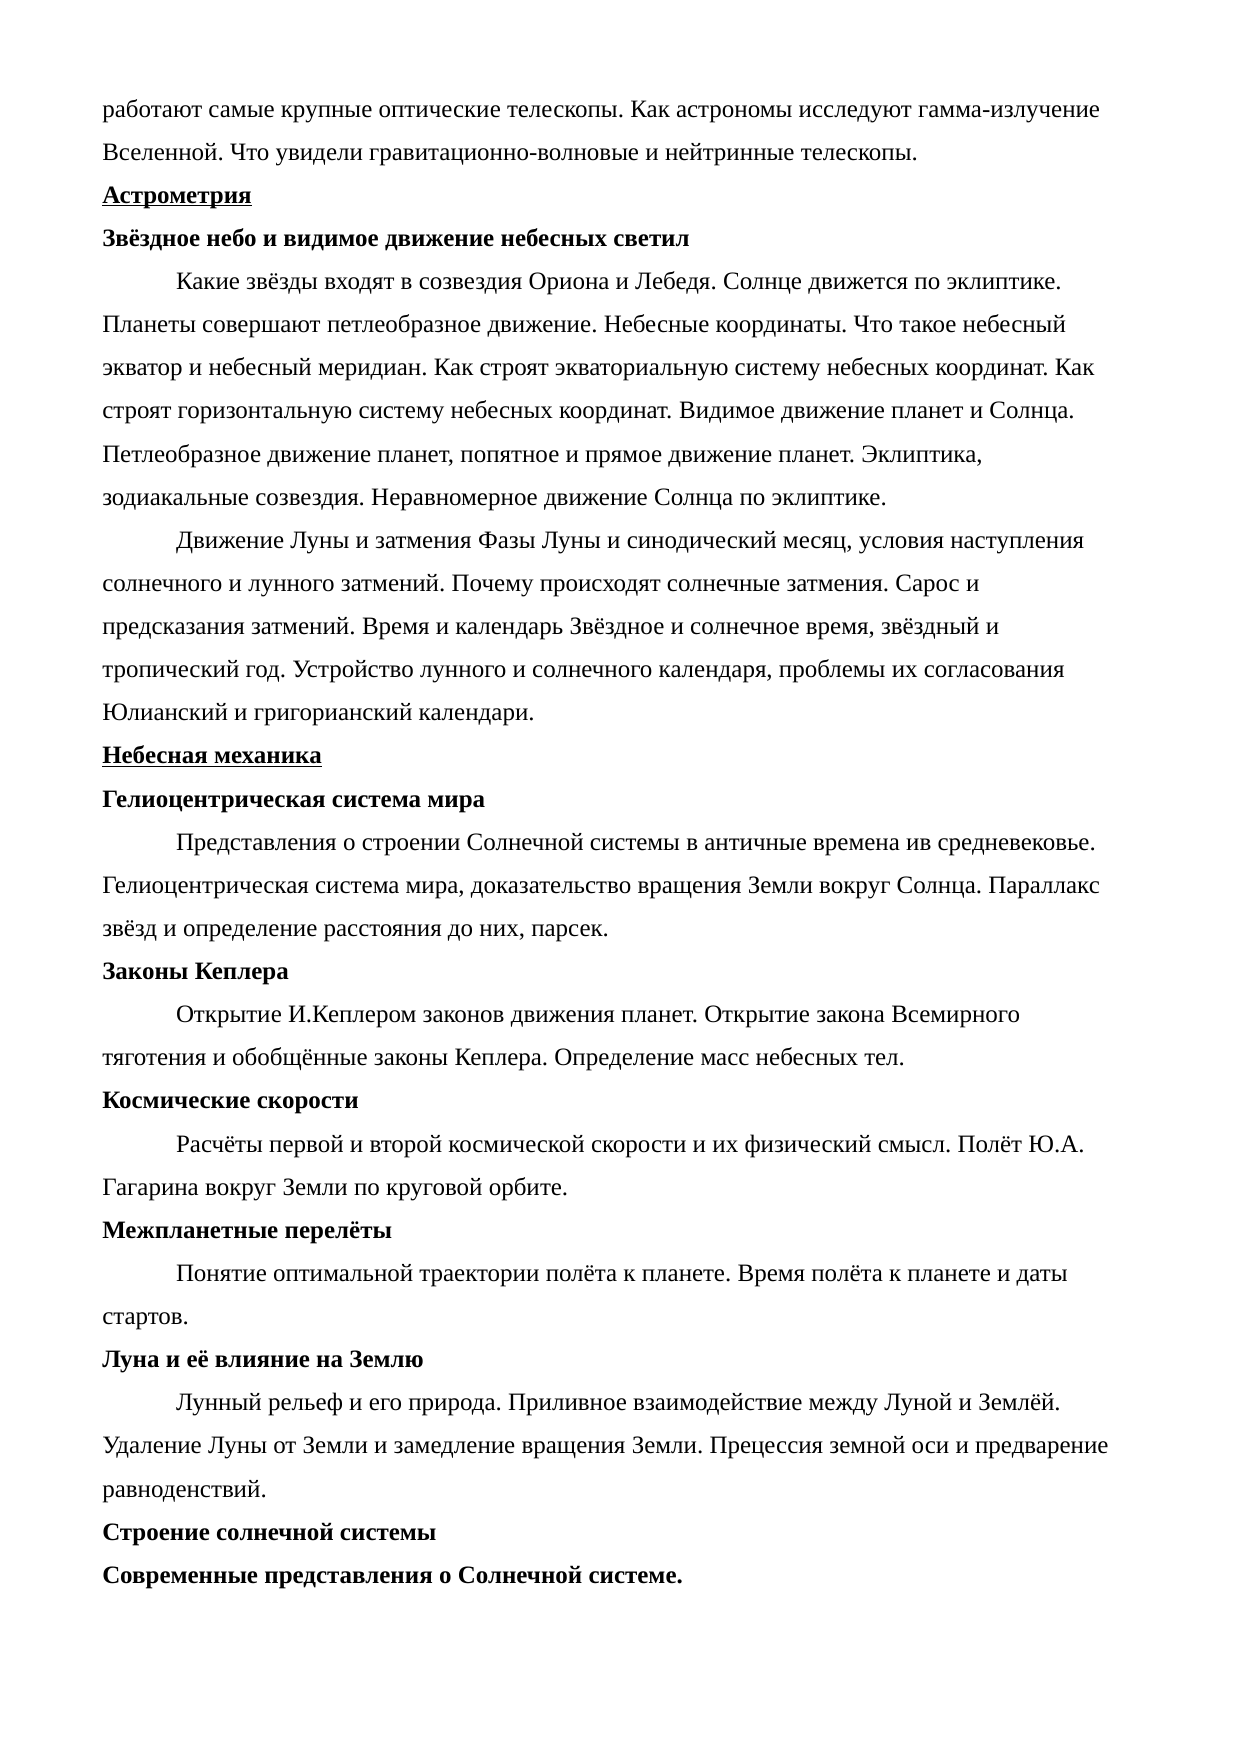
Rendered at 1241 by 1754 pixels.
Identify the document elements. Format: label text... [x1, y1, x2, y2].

text Движение Луны и затмения Фазы Луны и синодический месяц, условия наступления солнечного и лунного затмений. Почему происходят солнечные затмения. Сарос и предсказания затмений. Время и календарь Звёздное и солнечное время, звёздный и тропический год. Устройство лунного и солнечного календаря, проблемы их согласования Юлианский и григорианский календари. [102, 525, 1123, 726]
text Строение солнечной системы [102, 1517, 1123, 1546]
text Открытие И.Кеплером законов движения планет. Открытие закона Всемирного тяготения и обобщённые законы Кеплера. Определение масс небесных тел. [102, 999, 1123, 1071]
text Луна и её влияние на Землю [102, 1344, 1123, 1373]
text Представления о строении Солнечной системы в античные времена ив средневековье. Гелиоцентрическая система мира, доказательство вращения Земли вокруг Солнца. Параллакс звёзд и определение расстояния до них, парсек. [102, 827, 1123, 942]
text Гелиоцентрическая система мира [102, 784, 1123, 812]
text Небесная механика [102, 741, 1123, 769]
text Звёздное небо и видимое движение небесных светил [102, 223, 1123, 252]
text Какие звёзды входят в созвездия Ориона и Лебедя. Солнце движется по эклиптике. Планеты совершают петлеобразное движение. Небесные координаты. Что такое небесный экватор и небесный меридиан. Как строят экваториальную систему небесных координат. Как строят горизонтальную систему небесных координат. Видимое движение планет и Солнца. Петлеобразное движение планет, попятное и прямое движение планет. Эклиптика, зодиакальные созвездия. Неравномерное движение Солнца по эклиптике. [102, 266, 1123, 511]
text Межпланетные перелёты [102, 1215, 1123, 1244]
text работают самые крупные оптические телескопы. Как астрономы исследуют гамма-излучение Вселенной. Что увидели гравитационно-волновые и нейтринные телескопы. [102, 94, 1123, 166]
text Астрометрия [102, 180, 1123, 209]
text Понятие оптимальной траектории полёта к планете. Время полёта к планете и даты стартов. [102, 1258, 1123, 1330]
text Законы Кеплера [102, 956, 1123, 985]
text Современные представления о Солнечной системе. [102, 1560, 1123, 1589]
text Лунный рельеф и его природа. Приливное взаимодействие между Луной и Землёй. Удаление Луны от Земли и замедление вращения Земли. Прецессия земной оси и предварение равноденствий. [102, 1387, 1123, 1502]
text Космические скорости [102, 1086, 1123, 1114]
text Расчёты первой и второй космической скорости и их физический смысл. Полёт Ю.А. Гагарина вокруг Земли по круговой орбите. [102, 1129, 1123, 1201]
